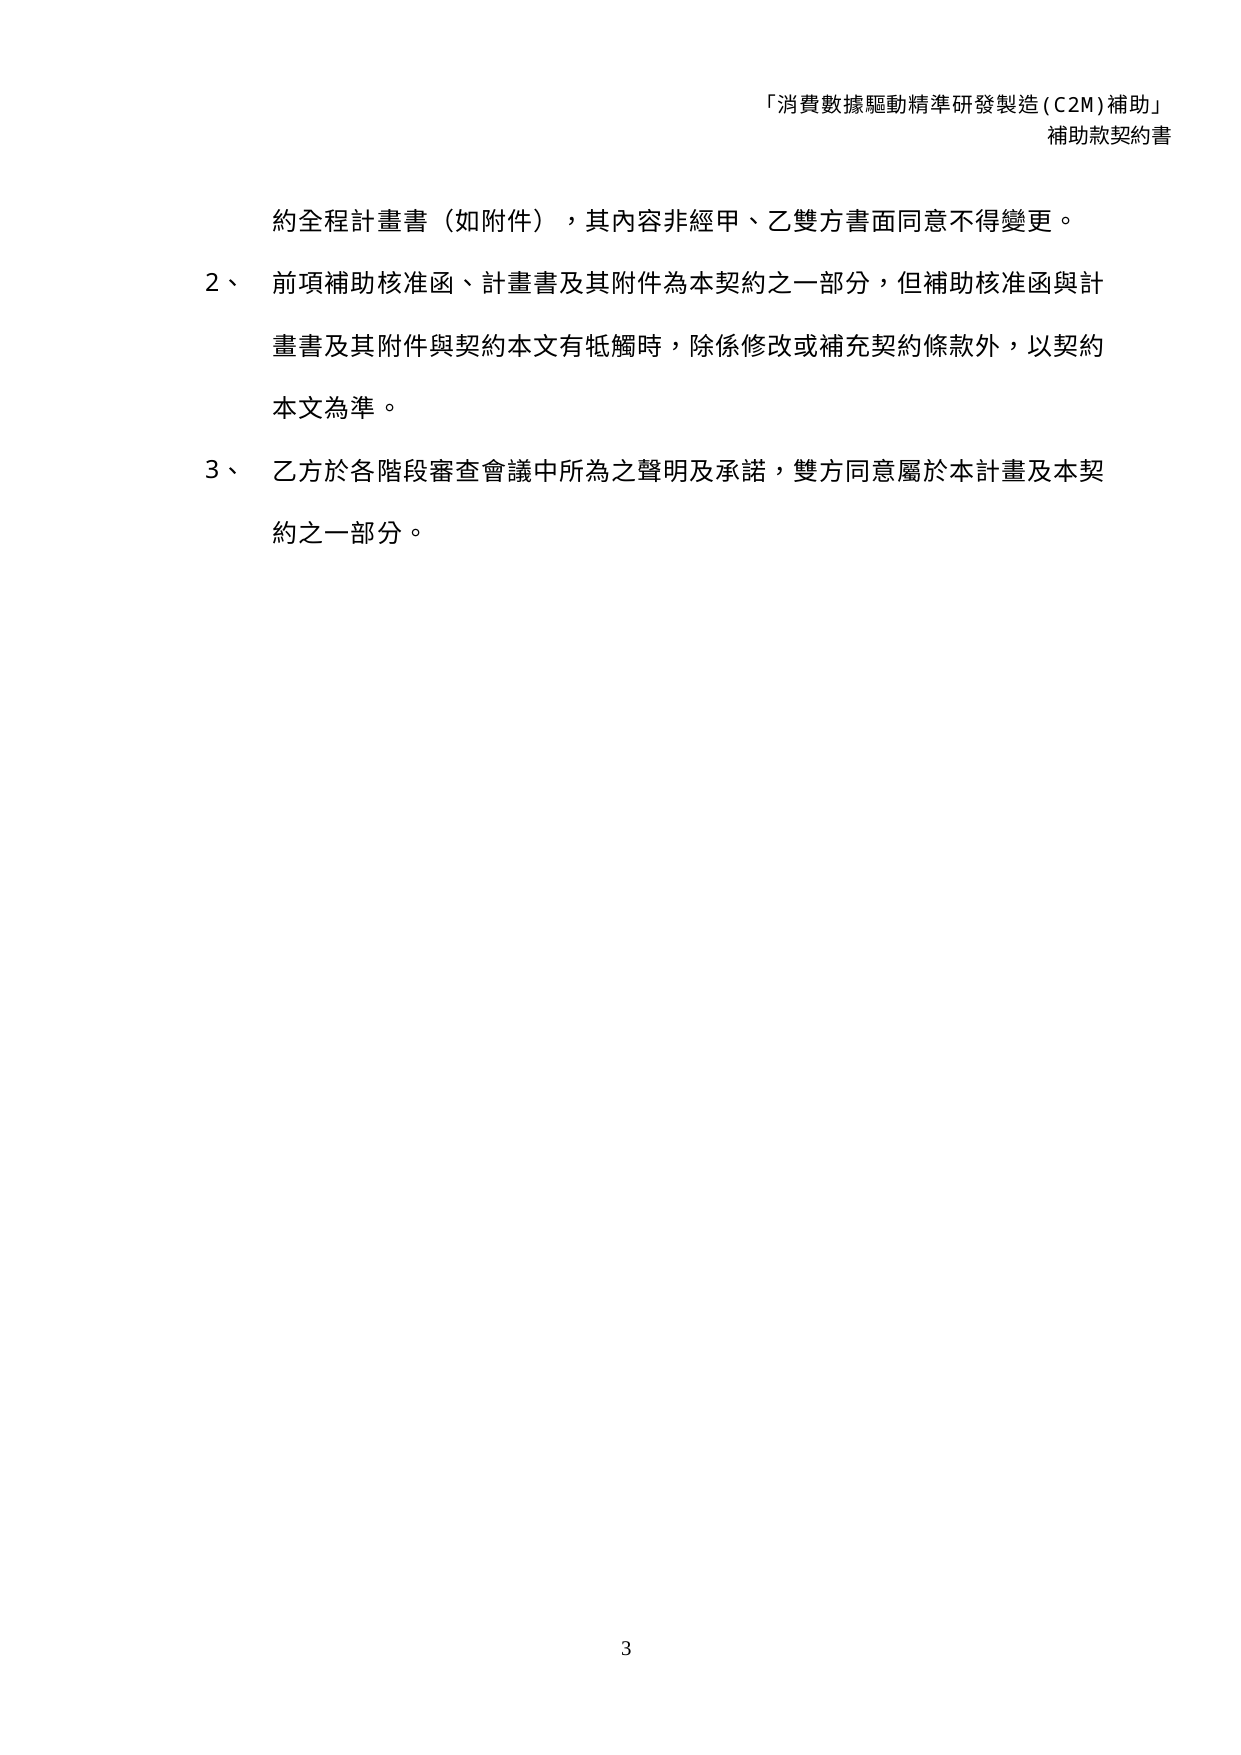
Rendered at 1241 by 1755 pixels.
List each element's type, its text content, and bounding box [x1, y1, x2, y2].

list 約全程計畫書（如附件），其內容非經甲、乙雙方書面同意不得變更。 [205, 188, 1122, 250]
list 前項補助核准函、計畫書及其附件為本契約之一部分，但補助核准函與計畫書及其附件與契約本文有牴觸時，除係修改或補充契約條款外，以契約本文為準。 [205, 250, 1122, 438]
list 乙方於各階段審查會議中所為之聲明及承諾，雙方同意屬於本計畫及本契約之一部分。 [205, 438, 1122, 563]
